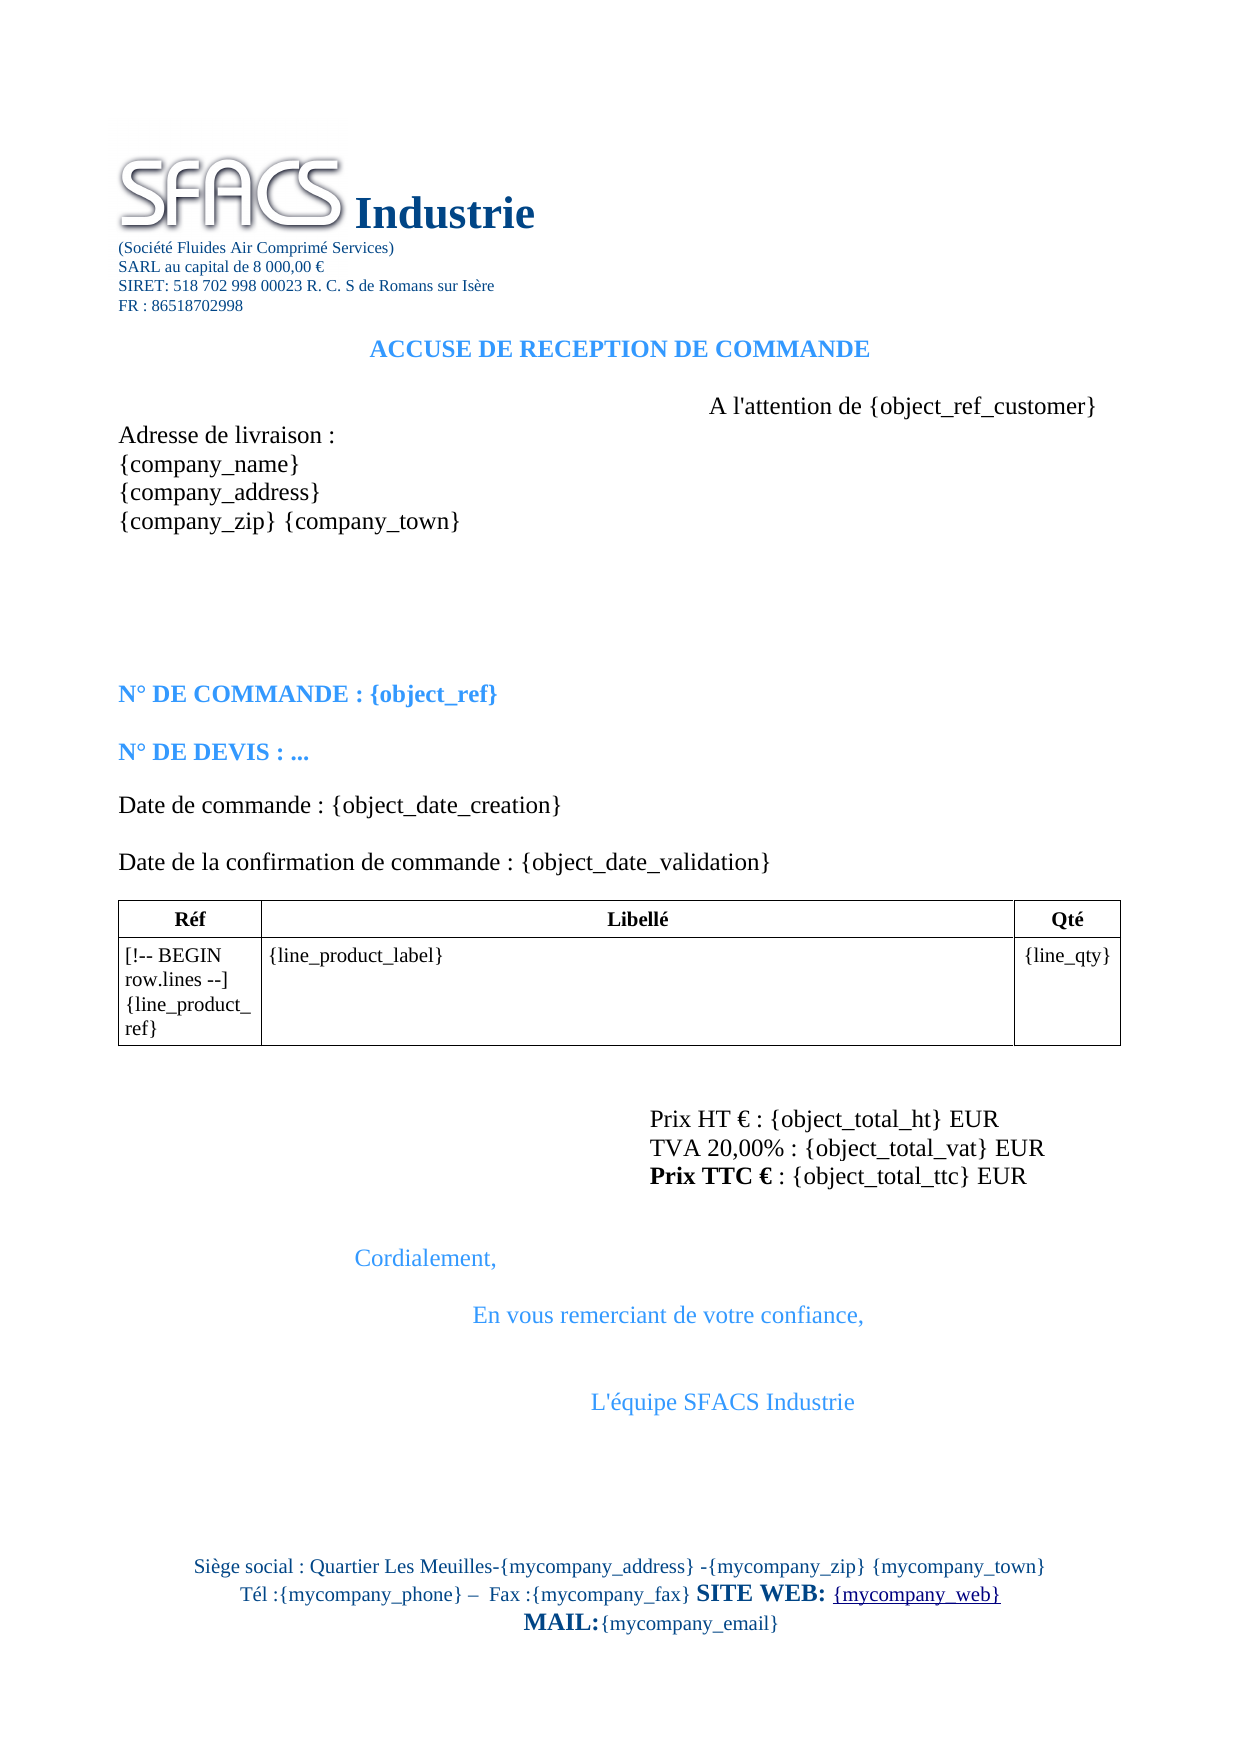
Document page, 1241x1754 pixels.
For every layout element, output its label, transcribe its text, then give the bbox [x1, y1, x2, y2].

picture [107, 118, 349, 282]
text Prix TTC € : {object_total_ttc} EUR [118, 1161, 1122, 1190]
table_header Libellé [262, 901, 1013, 937]
text N° DE COMMANDE : {object_ref} [118, 679, 1122, 708]
text L'équipe SFACS Industrie [118, 1387, 1122, 1415]
text N° DE DEVIS : ... [118, 737, 1122, 766]
table_header Réf [119, 901, 261, 937]
text TVA 20,00% : {object_total_vat} EUR [118, 1133, 1122, 1161]
text En vous remerciant de votre confiance, [118, 1300, 1122, 1329]
text ACCUSE DE RECEPTION DE COMMANDE [118, 334, 1122, 362]
text Prix HT € : {object_total_ht} EUR [118, 1104, 1122, 1133]
text Adresse de livraison : [118, 420, 1122, 449]
text Date de commande : {object_date_creation} [118, 790, 1122, 818]
text FR : 86518702998 [118, 295, 1122, 314]
text (Société Fluides Air Comprimé Services) [349, 238, 1122, 257]
text Industrie [349, 185, 1122, 238]
text SARL au capital de 8 000,00 € [349, 257, 1122, 276]
text Cordialement, [118, 1243, 1122, 1272]
text SIRET: 518 702 998 00023 R. C. S de Romans sur Isère [118, 276, 1122, 295]
table_cell {line_qty} [1015, 938, 1120, 1045]
text {company_address} [118, 477, 1122, 506]
text Date de la confirmation de commande : {object_date_validation} [118, 847, 1122, 876]
table_header Qté [1015, 901, 1120, 937]
text {company_name} [118, 449, 1122, 477]
text A l'attention de {object_ref_customer} [118, 391, 1122, 420]
text {company_zip} {company_town} [118, 506, 1122, 535]
table_cell [!-- BEGIN row.lines --]{line_product_ref} [119, 938, 261, 1045]
table_cell {line_product_label} [262, 938, 1013, 1045]
